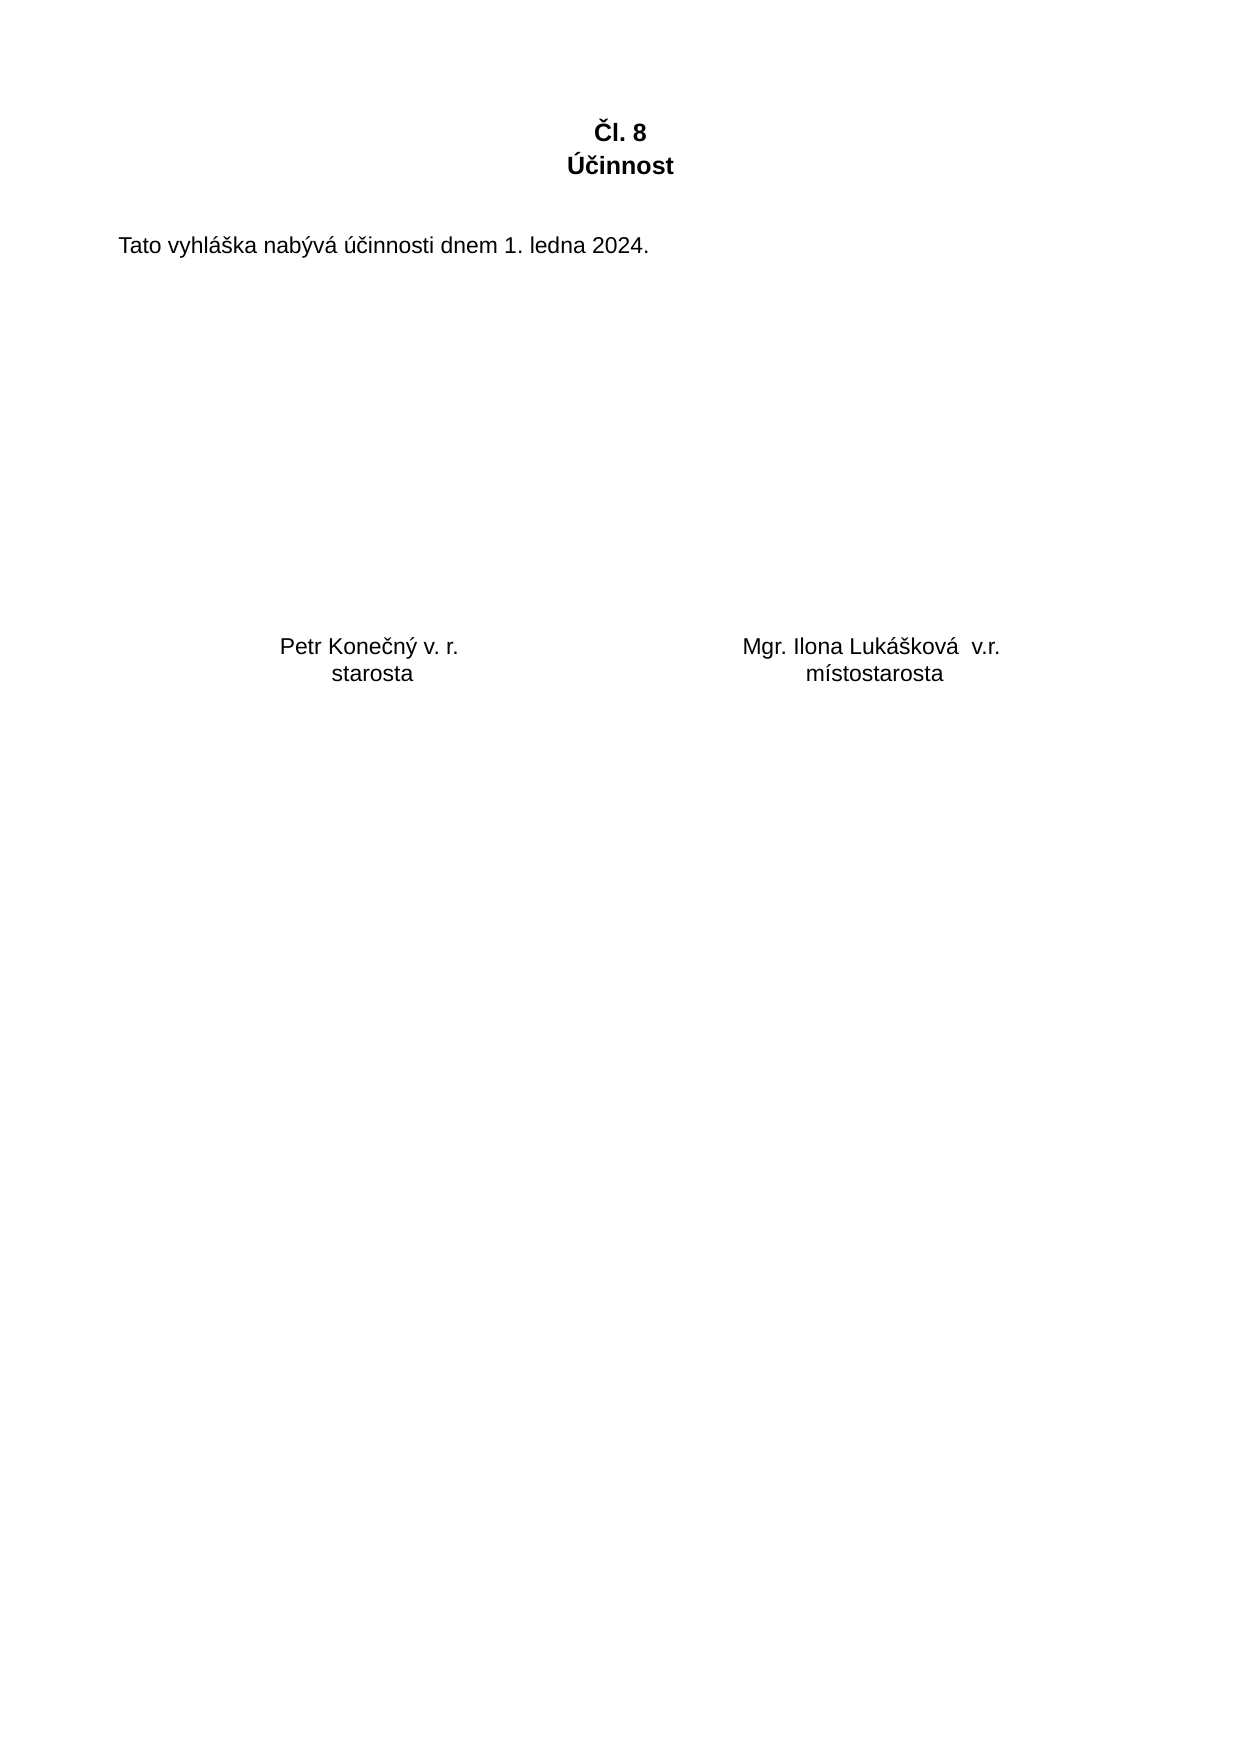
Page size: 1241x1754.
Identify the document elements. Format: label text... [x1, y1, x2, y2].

subtitle Čl. 8 Účinnost [118, 118, 1122, 180]
table_header Mgr. Ilona Lukášková v.r. místostarosta [620, 574, 1122, 692]
table_cell [118, 692, 620, 810]
text Tato vyhláška nabývá účinnosti dnem 1. ledna 2024. [118, 232, 1122, 258]
table_header Petr Konečný v. r. starosta [118, 574, 620, 692]
table_cell [620, 692, 1122, 810]
